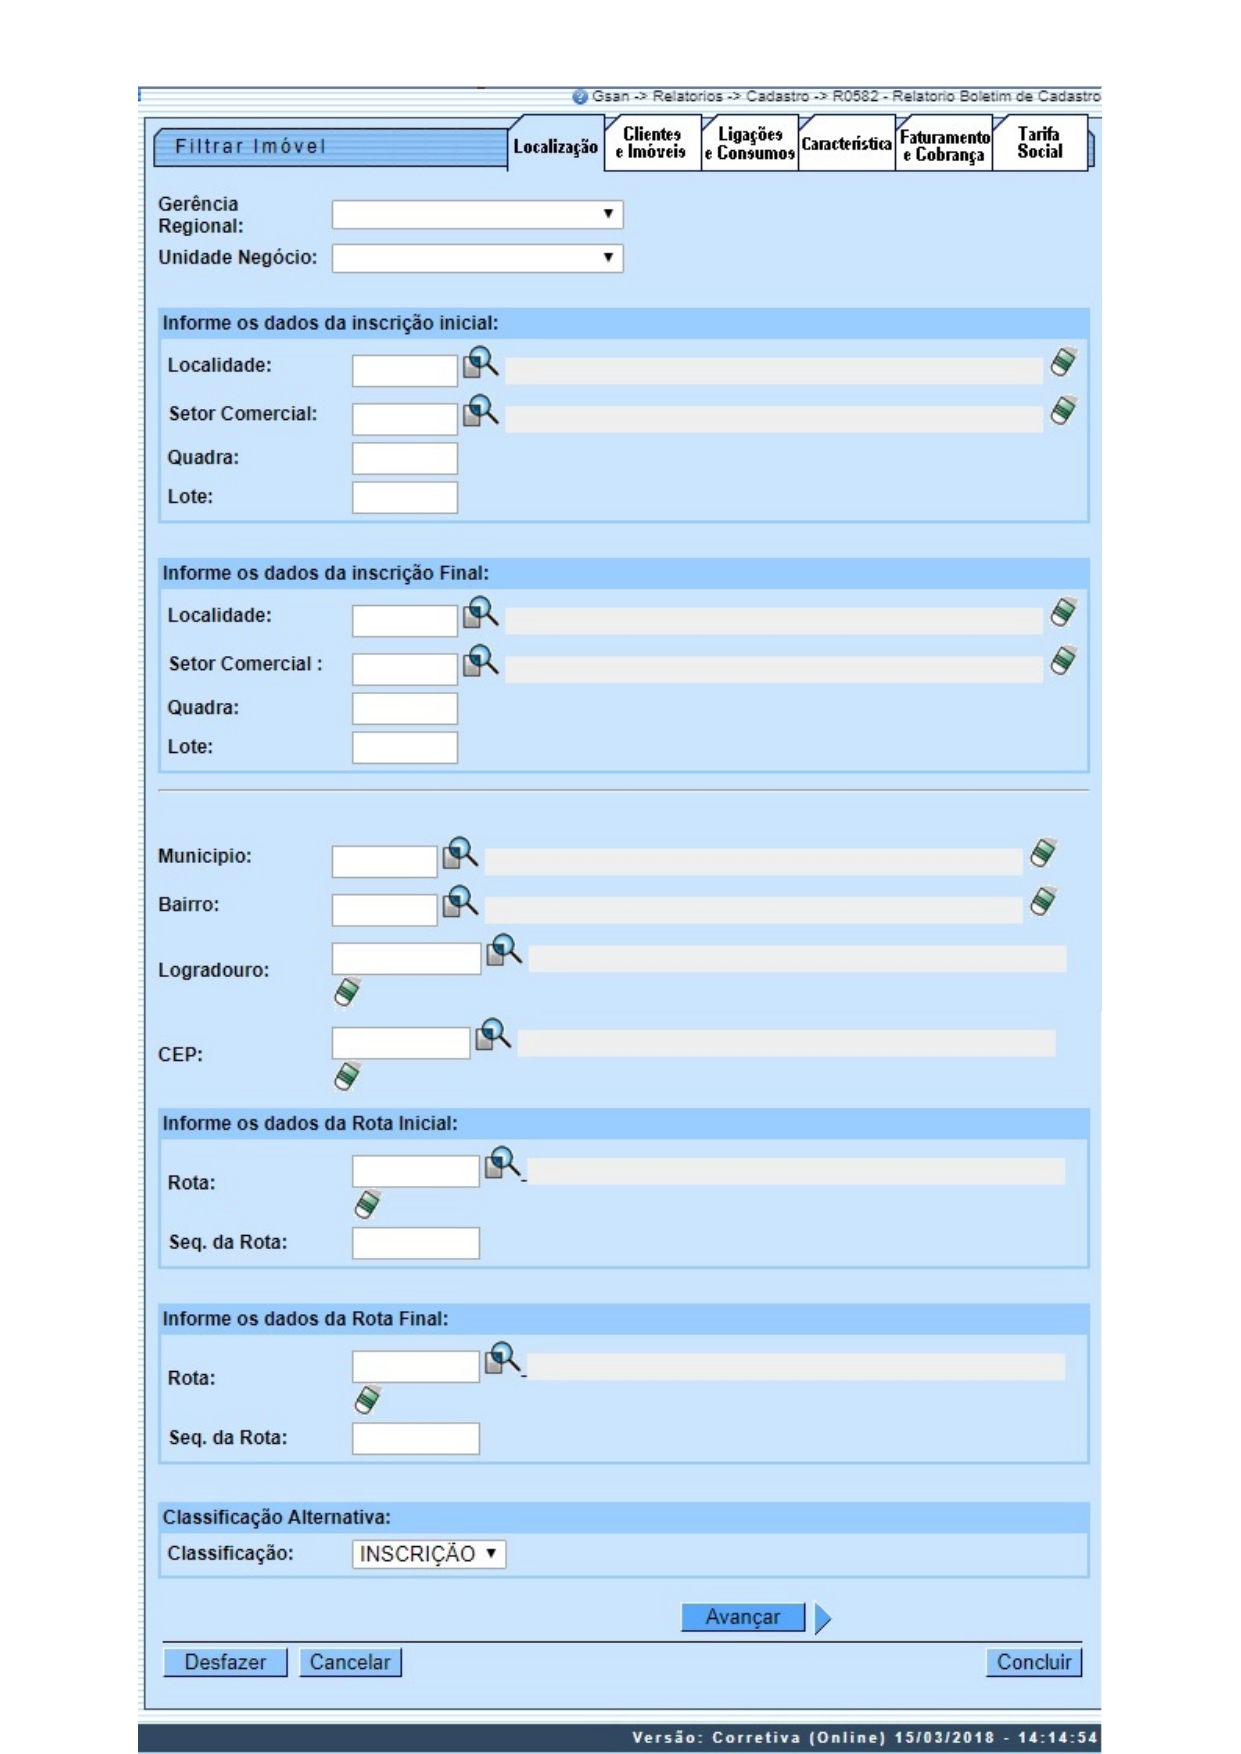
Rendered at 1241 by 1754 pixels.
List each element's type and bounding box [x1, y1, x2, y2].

picture [138, 86, 1103, 1754]
